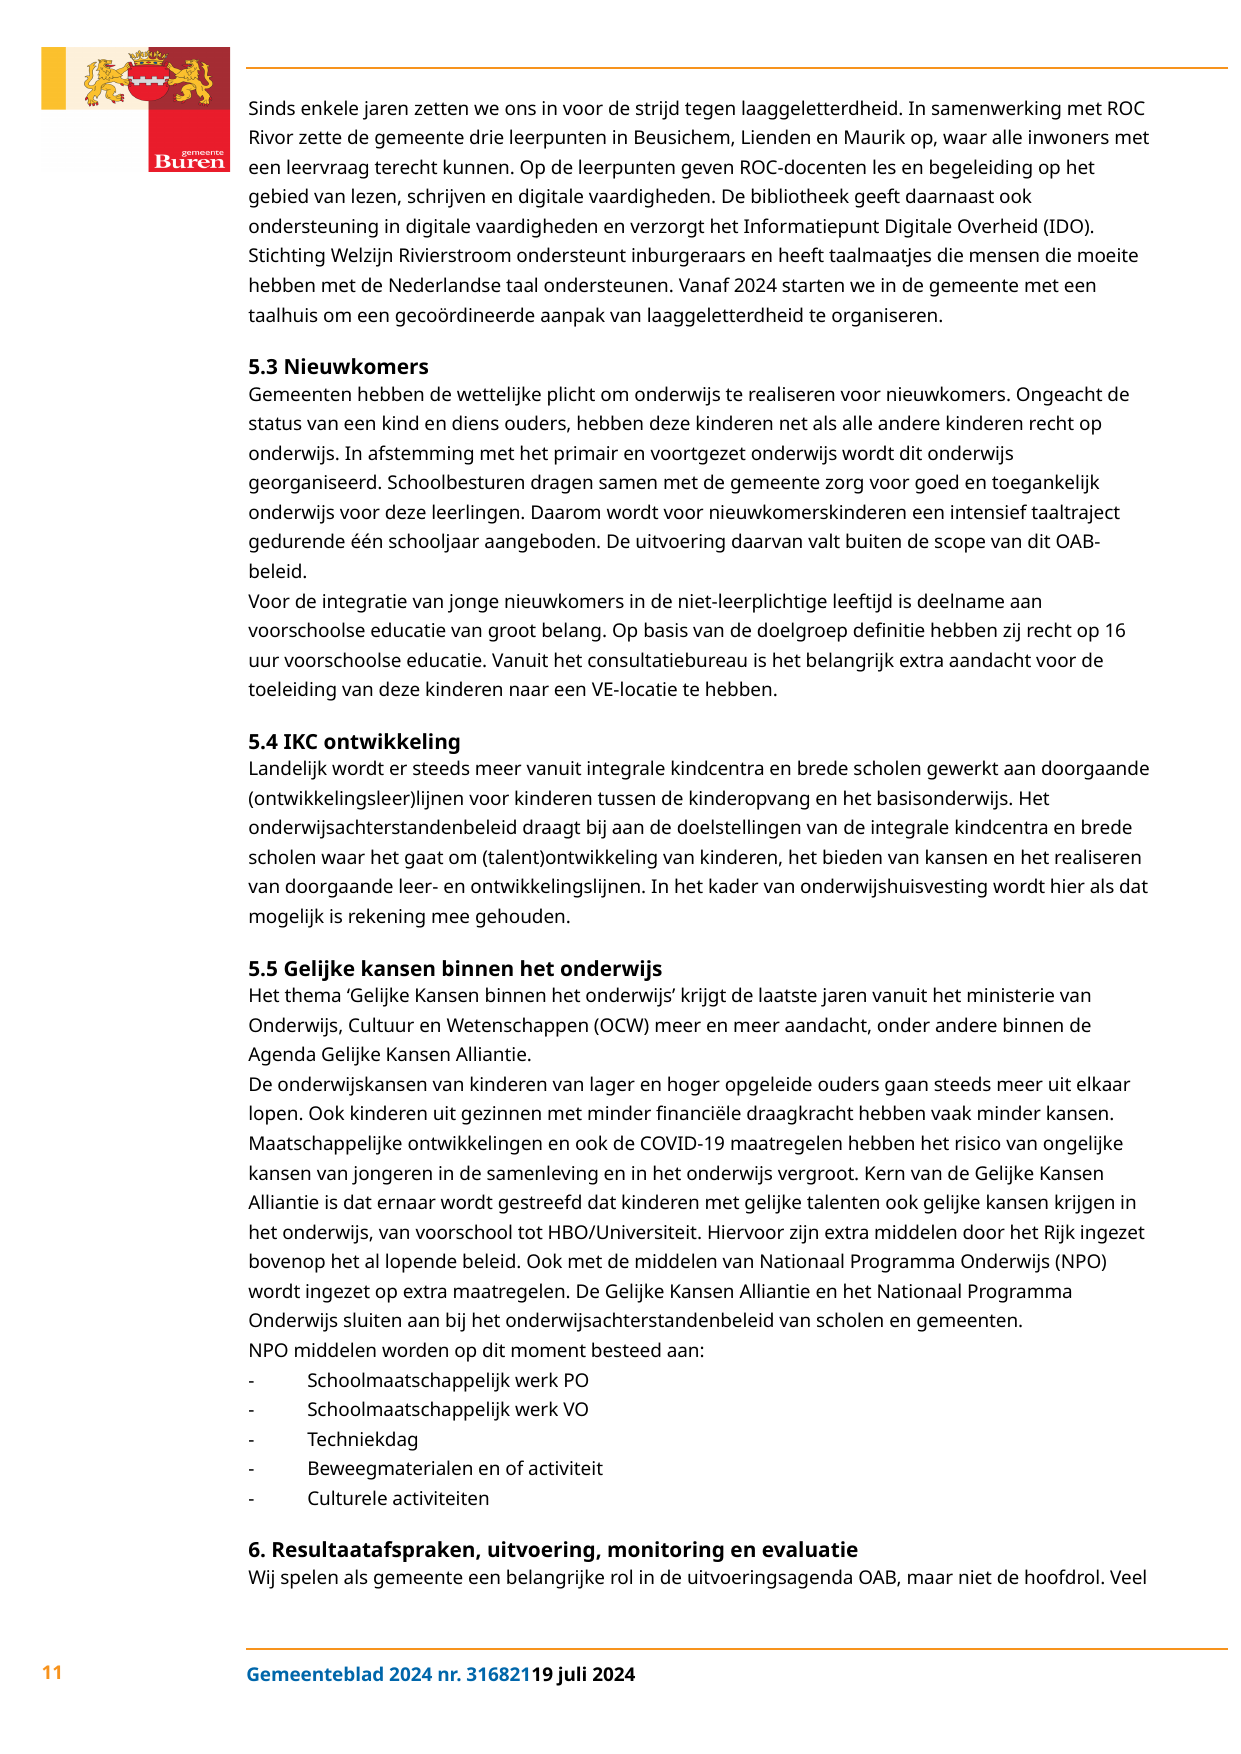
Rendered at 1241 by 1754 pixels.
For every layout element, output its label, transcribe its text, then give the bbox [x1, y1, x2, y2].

text Het thema ‘Gelijke Kansen binnen het onderwijs’ krijgt de laatste jaren vanuit het ministerie van Onderwijs, Cultuur en Wetenschappen (OCW) meer en meer aandacht, onder andere binnen de Agenda Gelijke Kansen Alliantie. [248, 982, 1152, 1067]
text Wij spelen als gemeente een belangrijke rol in de uitvoeringsagenda OAB, maar niet de hoofdrol. Veel [248, 1564, 1152, 1590]
list Techniekdag [248, 1426, 1152, 1452]
list Schoolmaatschappelijk werk PO [248, 1367, 1152, 1392]
text 5.4 IKC ontwikkeling [248, 727, 1152, 755]
text 6. Resultaatafspraken, uitvoering, monitoring en evaluatie [248, 1536, 1152, 1564]
list Culturele activiteiten [248, 1485, 1152, 1511]
text Voor de integratie van jonge nieuwkomers in de niet-leerplichtige leeftijd is deelname aan voorschoolse educatie van groot belang. Op basis van de doelgroep definitie hebben zij recht op 16 uur voorschoolse educatie. Vanuit het consultatiebureau is het belangrijk extra aandacht voor de toeleiding van deze kinderen naar een VE-locatie te hebben. [248, 588, 1152, 702]
text Landelijk wordt er steeds meer vanuit integrale kindcentra en brede scholen gewerkt aan doorgaande (ontwikkelingsleer)lijnen voor kinderen tussen de kinderopvang en het basisonderwijs. Het onderwijsachterstandenbeleid draagt bij aan de doelstellingen van de integrale kindcentra en brede scholen waar het gaat om (talent)ontwikkeling van kinderen, het bieden van kansen en het realiseren van doorgaande leer- en ontwikkelingslijnen. In het kader van onderwijshuisvesting wordt hier als dat mogelijk is rekening mee gehouden. [248, 755, 1152, 929]
text De onderwijskansen van kinderen van lager en hoger opgeleide ouders gaan steeds meer uit elkaar lopen. Ook kinderen uit gezinnen met minder financiële draagkracht hebben vaak minder kansen. Maatschappelijke ontwikkelingen en ook de COVID-19 maatregelen hebben het risico van ongelijke kansen van jongeren in de samenleving en in het onderwijs vergroot. Kern van de Gelijke Kansen Alliantie is dat ernaar wordt gestreefd dat kinderen met gelijke talenten ook gelijke kansen krijgen in het onderwijs, van voorschool tot HBO/Universiteit. Hiervoor zijn extra middelen door het Rijk ingezet bovenop het al lopende beleid. Ook met de middelen van Nationaal Programma Onderwijs (NPO) wordt ingezet op extra maatregelen. De Gelijke Kansen Alliantie en het Nationaal Programma Onderwijs sluiten aan bij het onderwijsachterstandenbeleid van scholen en gemeenten. [248, 1071, 1152, 1333]
picture [41, 47, 231, 172]
text 5.3 Nieuwkomers [248, 352, 1152, 381]
text 5.5 Gelijke kansen binnen het onderwijs [248, 954, 1152, 982]
list Schoolmaatschappelijk werk VO [248, 1396, 1152, 1422]
text Sinds enkele jaren zetten we ons in voor de strijd tegen laaggeletterdheid. In samenwerking met ROC Rivor zette de gemeente drie leerpunten in Beusichem, Lienden en Maurik op, waar alle inwoners met een leervraag terecht kunnen. Op de leerpunten geven ROC-docenten les en begeleiding op het gebied van lezen, schrijven en digitale vaardigheden. De bibliotheek geeft daarnaast ook ondersteuning in digitale vaardigheden en verzorgt het Informatiepunt Digitale Overheid (IDO). Stichting Welzijn Rivierstroom ondersteunt inburgeraars en heeft taalmaatjes die mensen die moeite hebben met de Nederlandse taal ondersteunen. Vanaf 2024 starten we in de gemeente met een taalhuis om een gecoördineerde aanpak van laaggeletterdheid te organiseren. [248, 95, 1152, 328]
text NPO middelen worden op dit moment besteed aan: [248, 1337, 1152, 1363]
text Gemeenten hebben de wettelijke plicht om onderwijs te realiseren voor nieuwkomers. Ongeacht de status van een kind en diens ouders, hebben deze kinderen net als alle andere kinderen recht op onderwijs. In afstemming met het primair en voortgezet onderwijs wordt dit onderwijs georganiseerd. Schoolbesturen dragen samen met de gemeente zorg voor goed en toegankelijk onderwijs voor deze leerlingen. Daarom wordt voor nieuwkomerskinderen een intensief taaltraject gedurende één schooljaar aangeboden. De uitvoering daarvan valt buiten de scope van dit OAB-beleid. [248, 381, 1152, 584]
list Beweegmaterialen en of activiteit [248, 1456, 1152, 1481]
